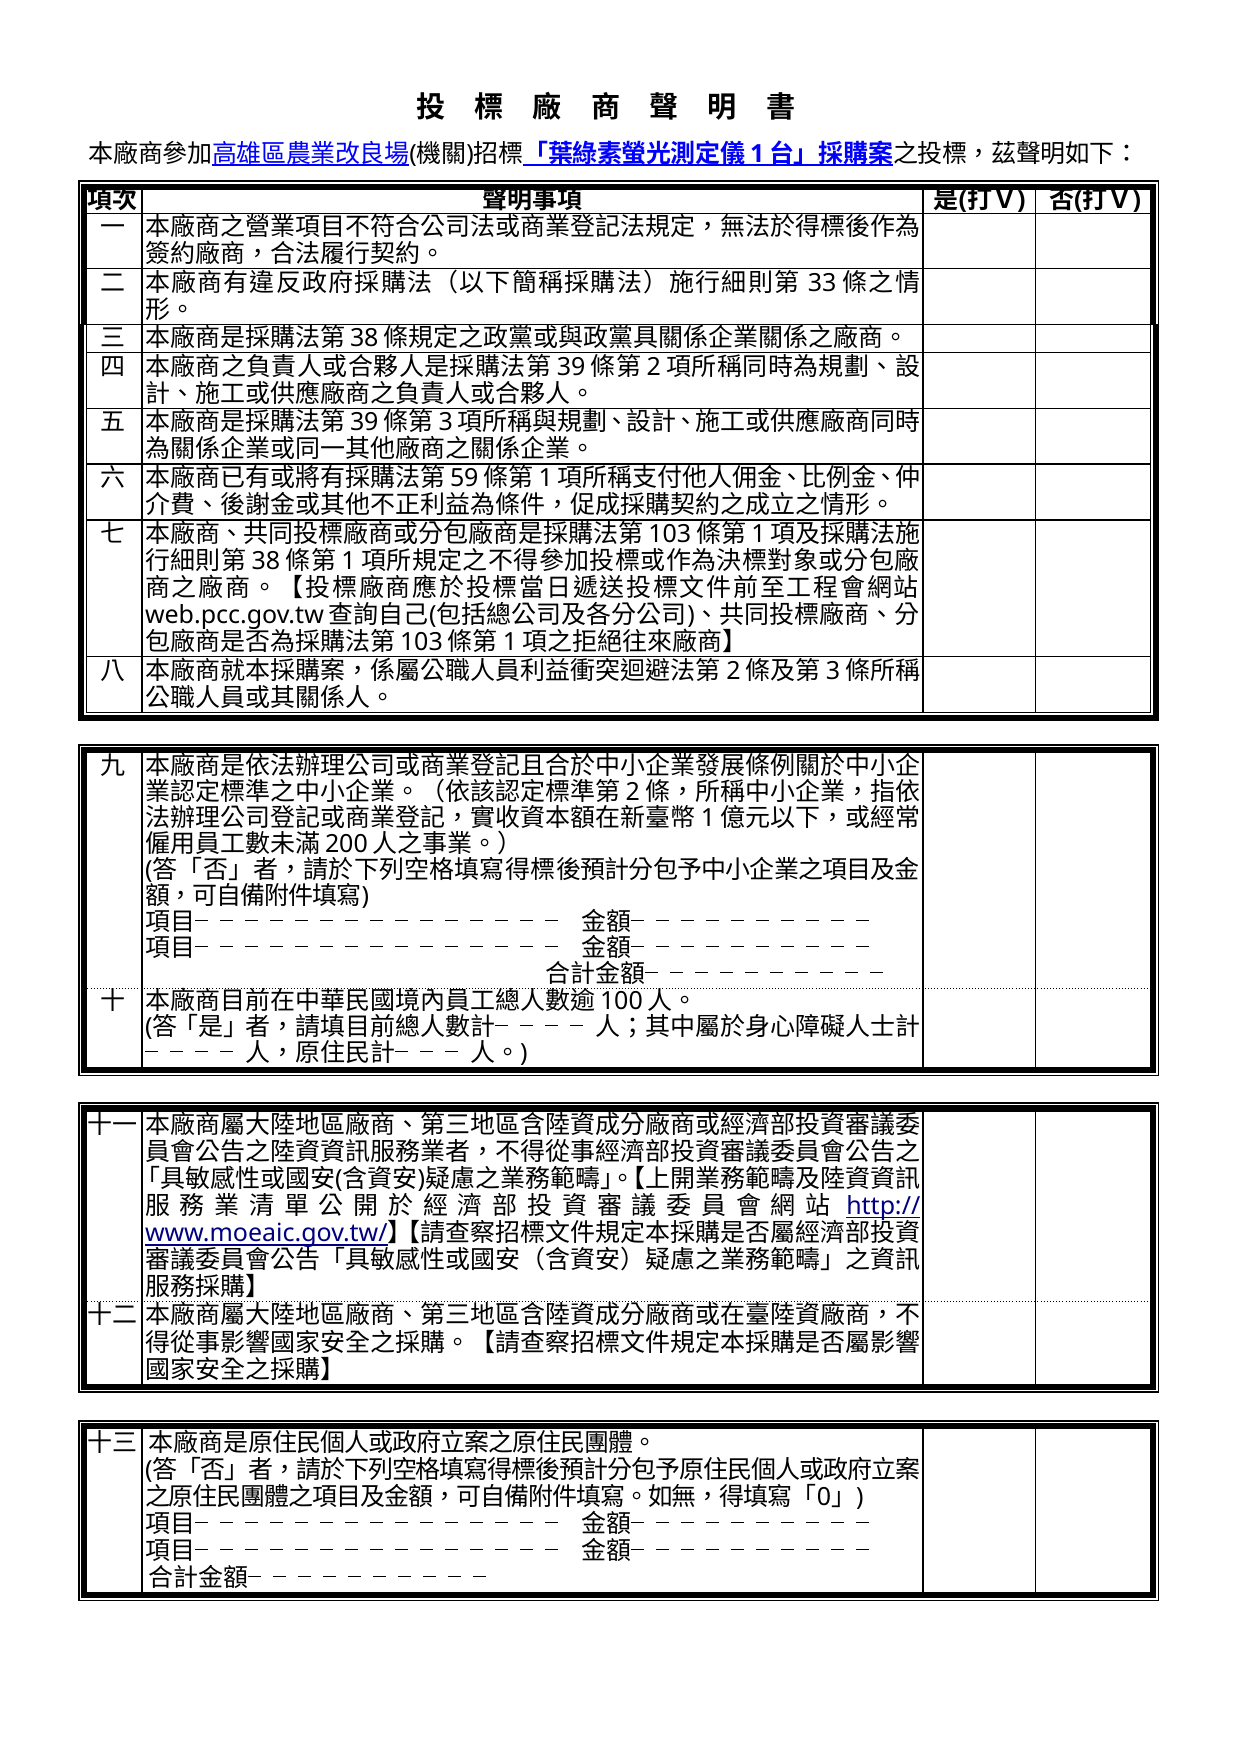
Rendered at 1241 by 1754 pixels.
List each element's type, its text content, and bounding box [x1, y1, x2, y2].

table_cell 六 [87, 465, 141, 519]
table_header [1036, 1429, 1150, 1592]
table_cell [924, 409, 1035, 463]
table_cell [924, 269, 1035, 323]
table_cell [1036, 1301, 1150, 1383]
table_cell 十 [87, 988, 141, 1067]
table_cell [1036, 214, 1150, 268]
table_header [924, 1112, 1035, 1301]
table_cell [924, 465, 1035, 519]
table_header 項次 [87, 190, 141, 213]
table_cell 本廠商屬大陸地區廠商、第三地區含陸資成分廠商或在臺陸資廠商，不得從事影響國家安全之採購。【請查察招標文件規定本採購是否屬影響國家安全之採購】 [143, 1301, 922, 1383]
table_header 是(打Ｖ) [924, 190, 1035, 213]
table_cell [924, 988, 1035, 1067]
table_cell 本廠商、共同投標廠商或分包廠商是採購法第103條第1項及採購法施行細則第38條第1項所規定之不得參加投標或作為決標對象或分包廠商之廠商。【投標廠商應於投標當日遞送投標文件前至工程會網站web.pcc.gov.tw查詢自己(包括總公司及各分公司)、共同投標廠商、分包廠商是否為採購法第103條第1項之拒絕往來廠商】 [143, 521, 922, 656]
text 本廠商參加高雄區農業改良場(機關)招標「葉綠素螢光測定儀1台」採購案之投標，茲聲明如下： [89, 141, 1152, 168]
table_cell [1036, 465, 1150, 519]
table_header [924, 1429, 1035, 1592]
table_cell 本廠商就本採購案，係屬公職人員利益衝突迴避法第2條及第3條所稱公職人員或其關係人。 [143, 657, 922, 712]
table_cell 一 [87, 214, 141, 268]
table_header 否(打Ｖ) [1036, 190, 1150, 213]
table_cell [1036, 521, 1150, 656]
table_header 聲明事項 [143, 190, 922, 213]
table_cell [1036, 409, 1150, 463]
table_cell 五 [87, 409, 141, 463]
table_cell 本廠商是採購法第39條第3項所稱與規劃、設計、施工或供應廠商同時為關係企業或同一其他廠商之關係企業。 [143, 409, 922, 463]
table_cell [1036, 657, 1150, 712]
table_cell 本廠商之負責人或合夥人是採購法第39條第2項所稱同時為規劃、設計、施工或供應廠商之負責人或合夥人。 [143, 353, 922, 407]
table_cell [924, 521, 1035, 656]
table_header [924, 753, 1035, 988]
table_cell 七 [87, 521, 141, 656]
table_cell 本廠商之營業項目不符合公司法或商業登記法規定，無法於得標後作為簽約廠商，合法履行契約。 [143, 214, 922, 268]
table_cell [924, 353, 1035, 407]
table_header [1036, 1112, 1150, 1301]
table_cell [1036, 988, 1150, 1067]
table_cell 本廠商有違反政府採購法（以下簡稱採購法）施行細則第33條之情形。 [143, 269, 922, 323]
table_cell [1036, 325, 1150, 352]
table_header 本廠商屬大陸地區廠商、第三地區含陸資成分廠商或經濟部投資審議委員會公告之陸資資訊服務業者，不得從事經濟部投資審議委員會公告之「具敏感性或國安(含資安)疑慮之業務範疇」。【上開業務範疇及陸資資訊服務業清單公開於經濟部投資審議委員會網站http://www.moeaic.gov.tw/】【請查察招標文件規定本採購是否屬經濟部投資審議委員會公告「具敏感性或國安（含資安）疑慮之業務範疇」之資訊服務採購】 [143, 1112, 922, 1301]
table_header 九 [87, 753, 141, 988]
table_cell 本廠商是採購法第38條規定之政黨或與政黨具關係企業關係之廠商。 [143, 325, 922, 352]
table_cell 三 [87, 325, 141, 352]
table_cell 四 [87, 353, 141, 407]
table_header 本廠商是原住民個人或政府立案之原住民團體。 (答「否」者，請於下列空格填寫得標後預計分包予原住民個人或政府立案之原住民團體之項目及金額，可自備附件填寫。如無，得填寫「0」) 項目╴╴╴╴╴╴╴╴╴╴╴╴╴╴╴ 金額╴╴╴╴╴╴╴╴╴╴ 項目╴╴╴╴╴╴╴╴╴╴╴╴╴╴╴ 金額╴╴╴╴╴╴╴╴╴╴ 合計金額╴╴╴╴╴╴╴╴╴╴ [143, 1429, 922, 1592]
table_cell [924, 214, 1035, 268]
table_header 十三 [87, 1429, 141, 1592]
table_cell [924, 1301, 1035, 1383]
table_cell 二 [87, 269, 141, 323]
table_cell [1036, 353, 1150, 407]
table_header [1036, 753, 1150, 988]
table_cell 本廠商目前在中華民國境內員工總人數逾100人。 (答「是」者，請填目前總人數計╴╴╴╴人；其中屬於身心障礙人士計╴╴╴╴人，原住民計╴╴╴人。) [143, 988, 922, 1067]
table_cell [1036, 269, 1150, 323]
table_header 本廠商是依法辦理公司或商業登記且合於中小企業發展條例關於中小企業認定標準之中小企業。（依該認定標準第2條，所稱中小企業，指依法辦理公司登記或商業登記，實收資本額在新臺幣1億元以下，或經常僱用員工數未滿200人之事業。） (答「否」者，請於下列空格填寫得標後預計分包予中小企業之項目及金額，可自備附件填寫) 項目╴╴╴╴╴╴╴╴╴╴╴╴╴╴╴ 金額╴╴╴╴╴╴╴╴╴╴ 項目╴╴╴╴╴╴╴╴╴╴╴╴╴╴╴ 金額╴╴╴╴╴╴╴╴╴╴ 合計金額╴╴╴╴╴╴╴╴╴╴ [143, 753, 922, 988]
table_cell [924, 325, 1035, 352]
table_cell 本廠商已有或將有採購法第59條第1項所稱支付他人佣金、比例金、仲介費、後謝金或其他不正利益為條件，促成採購契約之成立之情形。 [143, 465, 922, 519]
table_cell 八 [87, 657, 141, 712]
table_cell 十二 [87, 1301, 141, 1383]
table_header 十一 [87, 1112, 141, 1301]
table_cell [924, 657, 1035, 712]
text 投 標 廠 商 聲 明 書 [89, 89, 1152, 124]
